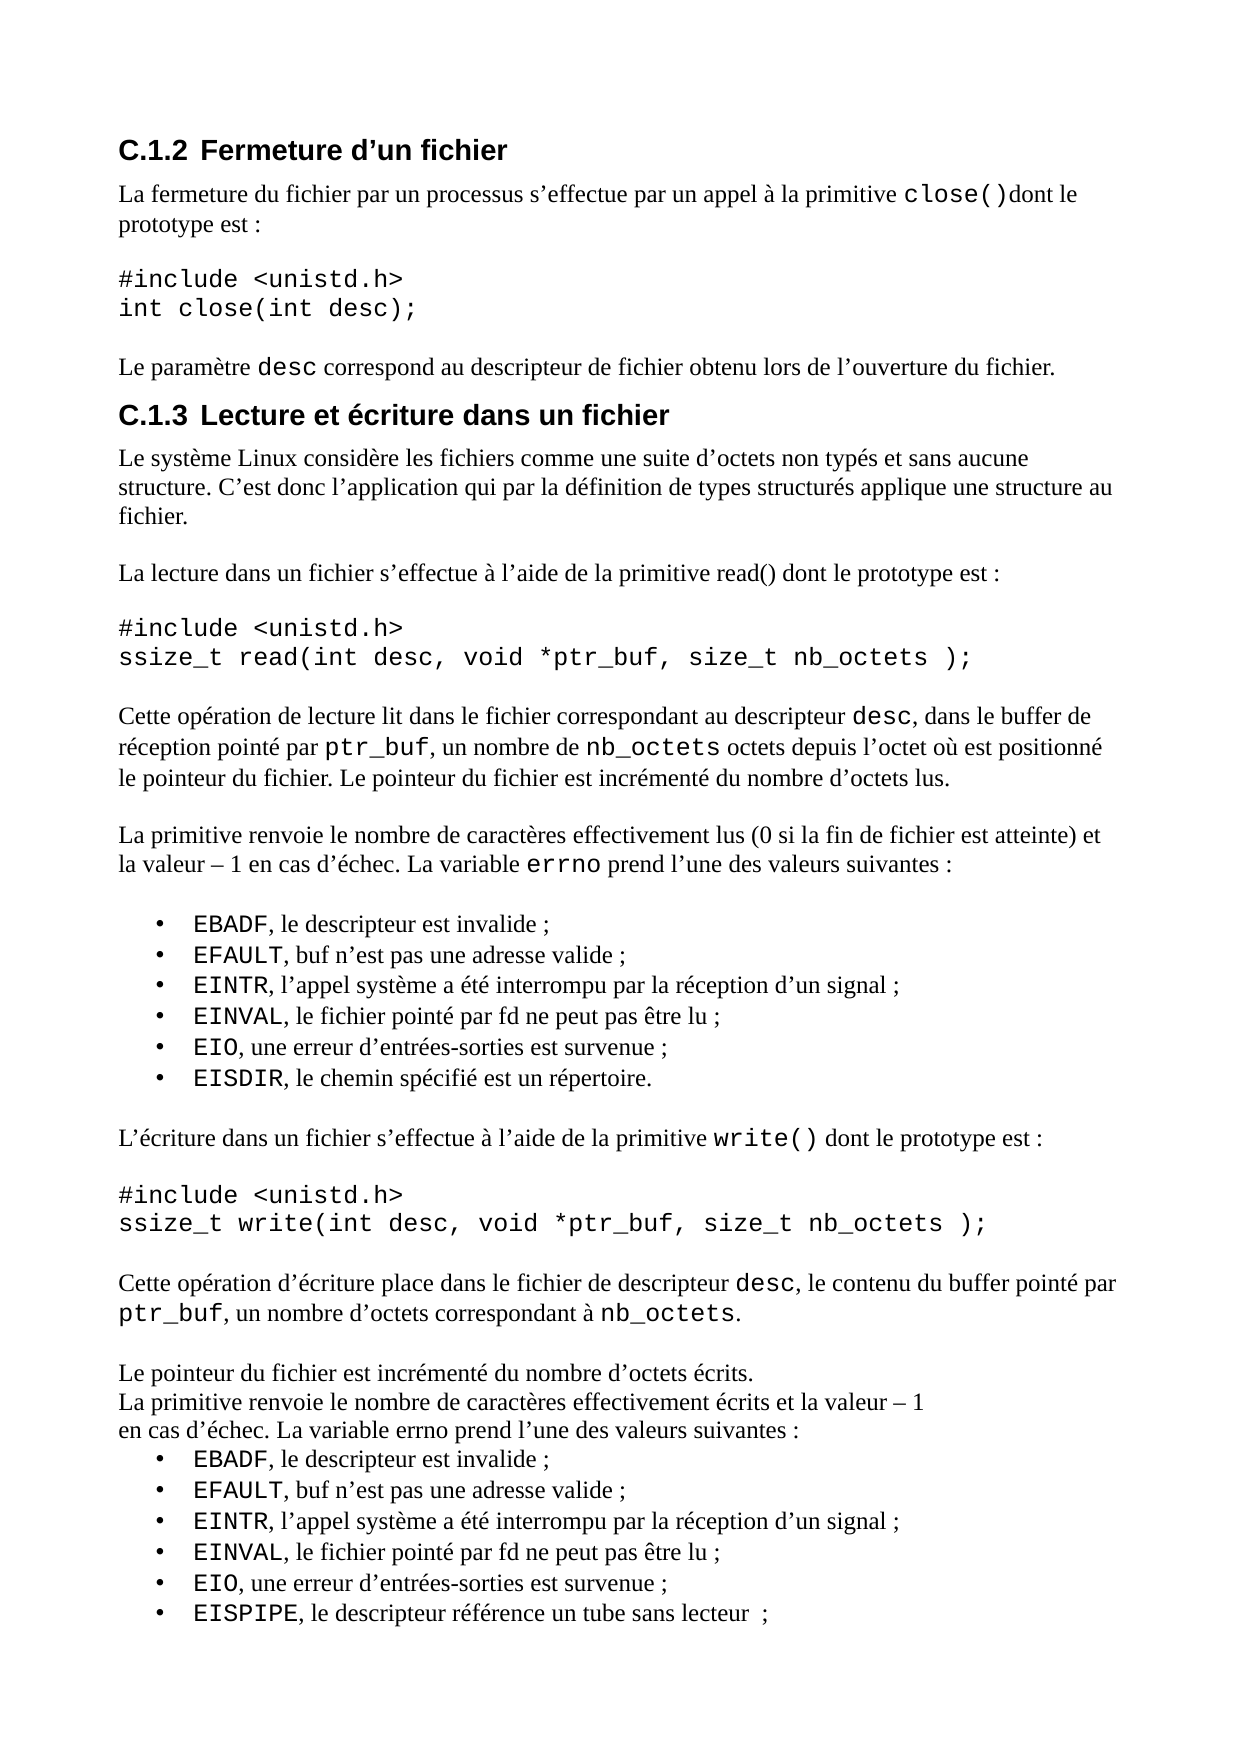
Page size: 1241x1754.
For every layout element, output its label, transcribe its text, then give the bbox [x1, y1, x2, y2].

list EISPIPE, le descripteur référence un tube sans lecteur ; [156, 1598, 1122, 1629]
list EIO, une erreur d’entrées-sorties est survenue ; [156, 1568, 1122, 1598]
text Le système Linux considère les fichiers comme une suite d’octets non typés et sans aucune structure. C’est donc l’application qui par la définition de types structurés applique une structure au fichier. [118, 443, 1122, 530]
text La primitive renvoie le nombre de caractères effectivement lus (0 si la fin de fichier est atteinte) et la valeur – 1 en cas d’échec. La variable errno prend l’une des valeurs suivantes : [118, 821, 1122, 880]
list EINTR, l’appel système a été interrompu par la réception d’un signal ; [156, 971, 1122, 1001]
text La lecture dans un fichier s’effectue à l’aide de la primitive read() dont le prototype est : [118, 558, 1122, 587]
text L’écriture dans un fichier s’effectue à l’aide de la primitive write() dont le prototype est : [118, 1123, 1122, 1153]
text Cette opération de lecture lit dans le fichier correspondant au descripteur desc, dans le buffer de réception pointé par ptr_buf, un nombre de nb_octets octets depuis l’octet où est positionné le pointeur du fichier. Le pointeur du fichier est incrémenté du nombre d’octets lus. [118, 701, 1122, 792]
text La fermeture du fichier par un processus s’effectue par un appel à la primitive close()dont le prototype est : [118, 179, 1122, 238]
list EINVAL, le fichier pointé par fd ne peut pas être lu ; [156, 1001, 1122, 1032]
text #include <unistd.h> [118, 616, 1122, 644]
text en cas d’échec. La variable errno prend l’une des valeurs suivantes : [118, 1416, 1122, 1444]
subtitle Lecture et écriture dans un fichier [118, 397, 1122, 431]
text La primitive renvoie le nombre de caractères effectivement écrits et la valeur – 1 [118, 1387, 1122, 1416]
subtitle Fermeture d’un fichier [118, 133, 1122, 166]
list EINVAL, le fichier pointé par fd ne peut pas être lu ; [156, 1537, 1122, 1568]
text Le pointeur du fichier est incrémenté du nombre d’octets écrits. [118, 1358, 1122, 1387]
list EBADF, le descripteur est invalide ; [156, 1444, 1122, 1475]
list EISDIR, le chemin spécifié est un répertoire. [156, 1063, 1122, 1094]
list EFAULT, buf n’est pas une adresse valide ; [156, 1475, 1122, 1506]
text int close(int desc); [118, 295, 1122, 324]
list EINTR, l’appel système a été interrompu par la réception d’un signal ; [156, 1506, 1122, 1537]
text Cette opération d’écriture place dans le fichier de descripteur desc, le contenu du buffer pointé par ptr_buf, un nombre d’octets correspondant à nb_octets. [118, 1268, 1122, 1329]
list EFAULT, buf n’est pas une adresse valide ; [156, 940, 1122, 971]
text ssize_t write(int desc, void *ptr_buf, size_t nb_octets ); [118, 1211, 1122, 1239]
text Le paramètre desc correspond au descripteur de fichier obtenu lors de l’ouverture du fichier. [118, 352, 1122, 383]
list EBADF, le descripteur est invalide ; [156, 909, 1122, 940]
text #include <unistd.h> [118, 267, 1122, 295]
text #include <unistd.h> [118, 1182, 1122, 1211]
text ssize_t read(int desc, void *ptr_buf, size_t nb_octets ); [118, 644, 1122, 673]
list EIO, une erreur d’entrées-sorties est survenue ; [156, 1032, 1122, 1063]
